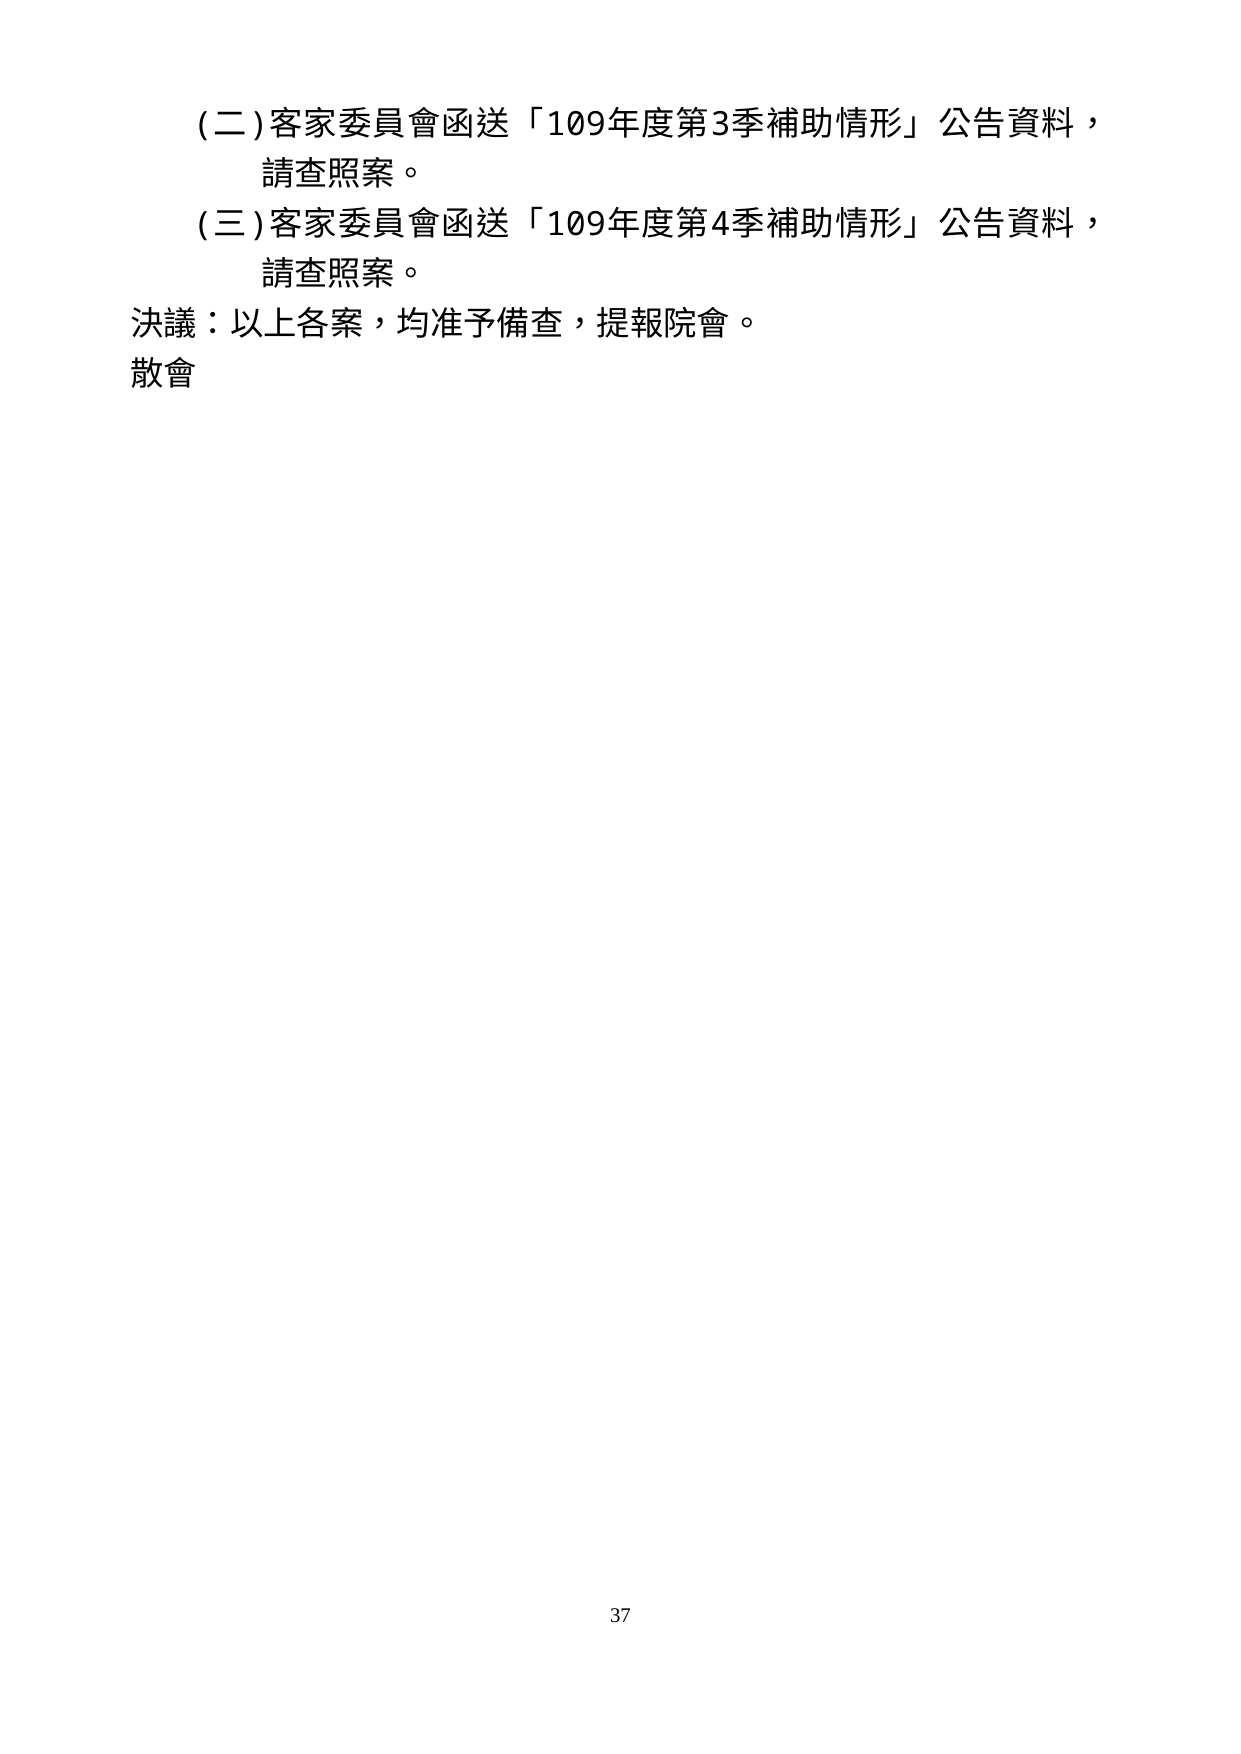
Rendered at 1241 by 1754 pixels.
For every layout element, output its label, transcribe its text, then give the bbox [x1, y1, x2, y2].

text 散會 [130, 346, 1110, 396]
text (三)客家委員會函送「109年度第4季補助情形」公告資料，請查照案。 [193, 196, 1110, 296]
text 決議：以上各案，均准予備查，提報院會。 [130, 296, 1110, 346]
text (二)客家委員會函送「109年度第3季補助情形」公告資料，請查照案。 [193, 96, 1110, 196]
